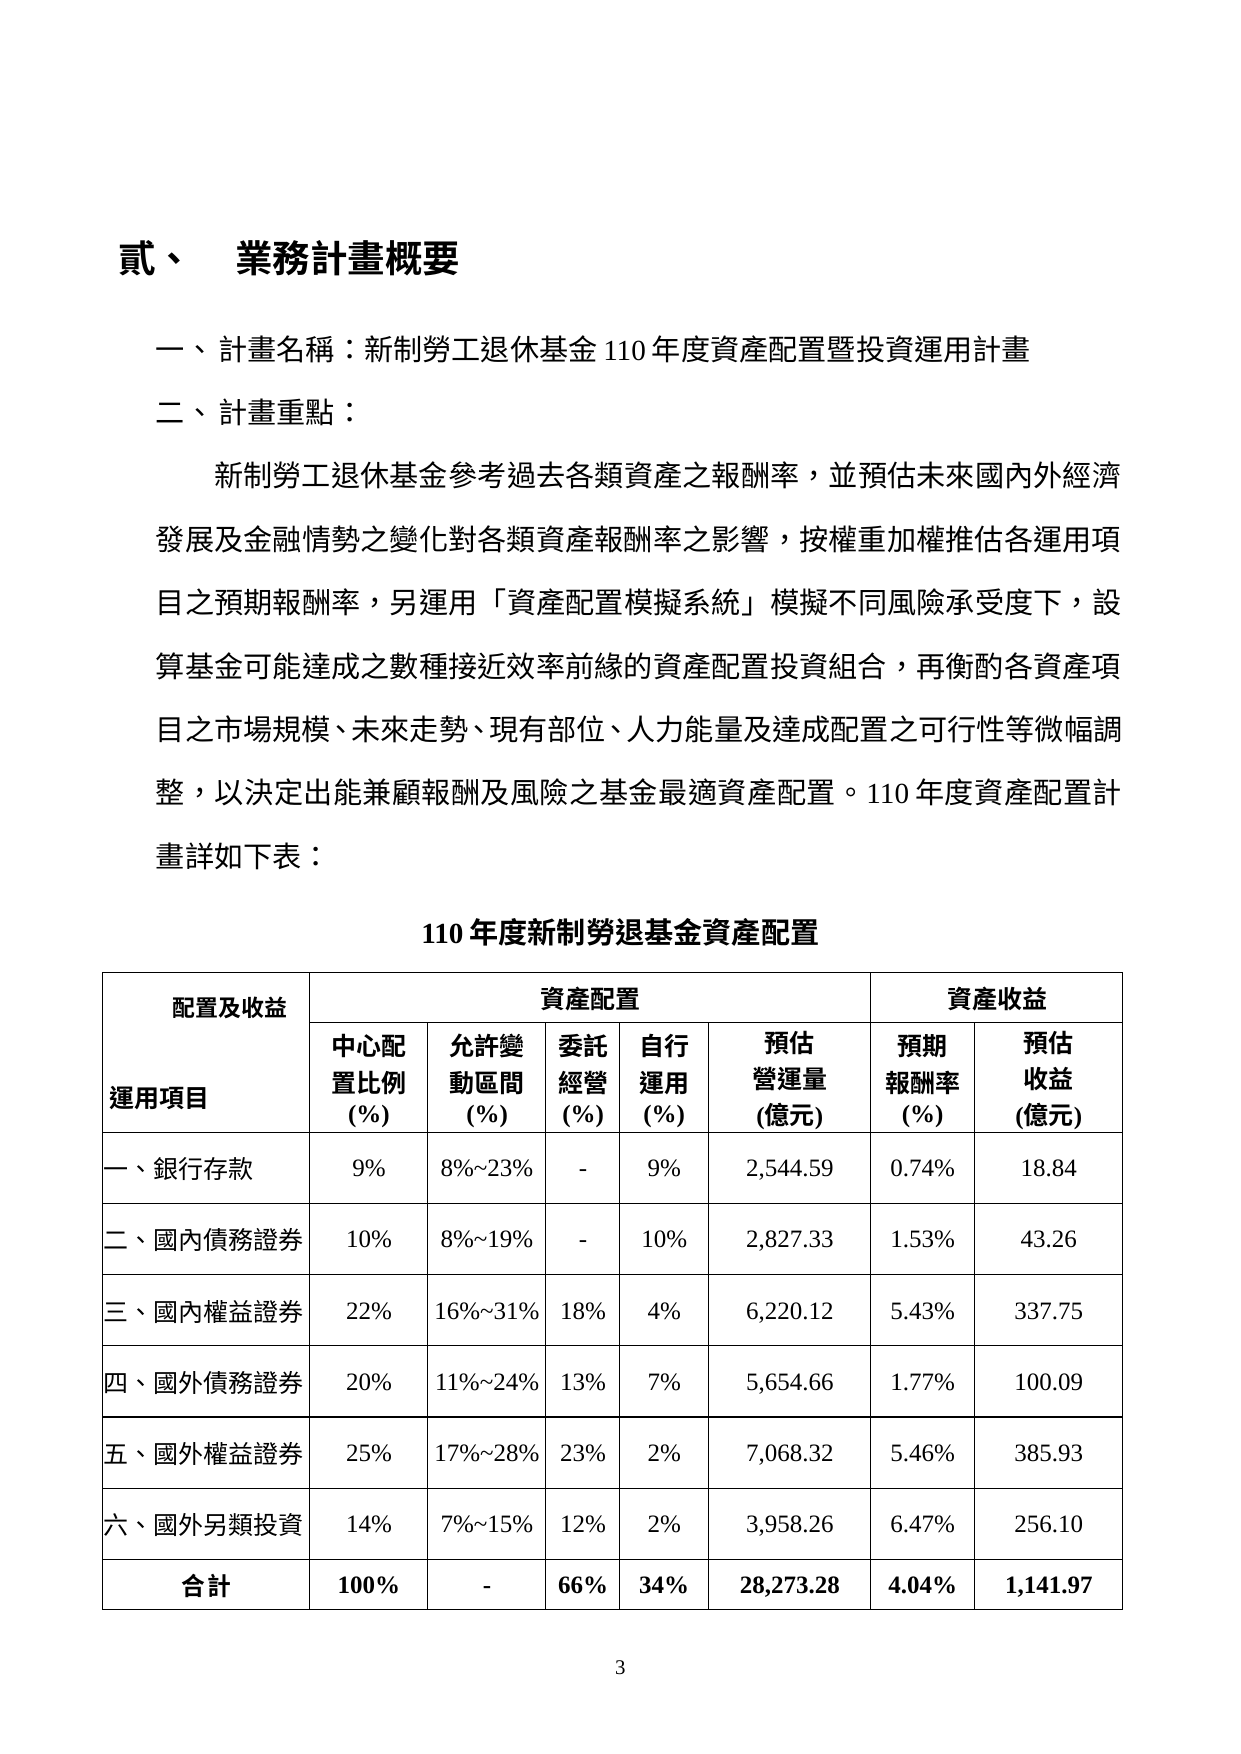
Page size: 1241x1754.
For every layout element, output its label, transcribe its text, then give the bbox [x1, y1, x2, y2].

table_cell 10% [310, 1204, 427, 1274]
table_cell 3,958.26 [709, 1489, 870, 1559]
table_cell 0.74% [871, 1133, 974, 1203]
table_cell 8%~23% [428, 1133, 545, 1203]
table_cell 43.26 [975, 1204, 1122, 1274]
table_cell 四、國外債務證券 [103, 1346, 309, 1416]
text 新制勞工退休基金參考過去各類資產之報酬率，並預估未來國內外經濟發展及金融情勢之變化對各類資產報酬率之影響，按權重加權推估各運用項目之預期報酬率，另運用「資產配置模擬系統」模擬不同風險承受度下，設算基金可能達成之數種接近效率前緣的資產配置投資組合，再衡酌各資產項目之市場規模、未來走勢、現有部位、人力能量及達成配置之可行性等微幅調整，以決定出能兼顧報酬及風險之基金最適資產配置。110年度資產配置計畫詳如下表： [156, 453, 1122, 876]
table_cell 25% [310, 1418, 427, 1487]
table_cell 7%~15% [428, 1489, 545, 1559]
table_cell 1,141.97 [975, 1560, 1122, 1609]
table_cell 六、國外另類投資 [103, 1489, 309, 1559]
table_cell 2,544.59 [709, 1133, 870, 1203]
table_cell 100.09 [975, 1346, 1122, 1416]
table_cell 17%~28% [428, 1418, 545, 1487]
table_cell 二、國內債務證券 [103, 1204, 309, 1274]
text 110年度新制勞退基金資產配置 [118, 897, 1122, 955]
table_cell 5.46% [871, 1418, 974, 1487]
table_cell 11%~24% [428, 1346, 545, 1416]
table_header 資產配置 [310, 973, 870, 1022]
table_cell 337.75 [975, 1275, 1122, 1345]
table_cell 中心配 置比例 (%) [310, 1023, 427, 1132]
table_cell 22% [310, 1275, 427, 1345]
table_cell 4.04% [871, 1560, 974, 1609]
table_cell 18.84 [975, 1133, 1122, 1203]
table_cell 允許變 動區間 (%) [428, 1023, 545, 1132]
table_cell 4% [620, 1275, 708, 1345]
table_cell 12% [546, 1489, 619, 1559]
table_cell 23% [546, 1418, 619, 1487]
table_cell 66% [546, 1560, 619, 1609]
table_cell 5,654.66 [709, 1346, 870, 1416]
table_cell 100% [310, 1560, 427, 1609]
table_cell 6.47% [871, 1489, 974, 1559]
table_cell 7% [620, 1346, 708, 1416]
table_cell - [428, 1560, 545, 1609]
table_cell 預估 營運量 (億元) [709, 1023, 870, 1132]
table_cell 2,827.33 [709, 1204, 870, 1274]
table_cell 三、國內權益證券 [103, 1275, 309, 1345]
list 業務計畫概要 [118, 229, 1122, 283]
table_cell 2% [620, 1418, 708, 1487]
table_cell 委託 經營 (%) [546, 1023, 619, 1132]
table_cell 6,220.12 [709, 1275, 870, 1345]
table_cell 預期 報酬率 (%) [871, 1023, 974, 1132]
table_cell 16%~31% [428, 1275, 545, 1345]
table_header 配置及收益 運用項目 [103, 973, 309, 1132]
table_cell 256.10 [975, 1489, 1122, 1559]
table_cell 1.53% [871, 1204, 974, 1274]
table_cell 13% [546, 1346, 619, 1416]
table_cell 34% [620, 1560, 708, 1609]
table_cell 18% [546, 1275, 619, 1345]
table_header 資產收益 [871, 973, 1122, 1022]
table_cell 合計 [103, 1560, 309, 1609]
table_cell 7,068.32 [709, 1418, 870, 1487]
table_cell 五、國外權益證券 [103, 1418, 309, 1487]
list 計畫名稱：新制勞工退休基金110年度資產配置暨投資運用計畫 [156, 326, 1122, 368]
table_cell - [546, 1204, 619, 1274]
table_cell 一、銀行存款 [103, 1133, 309, 1203]
table_cell 9% [310, 1133, 427, 1203]
table_cell 預估 收益 (億元) [975, 1023, 1122, 1132]
table_cell 28,273.28 [709, 1560, 870, 1609]
table_cell - [546, 1133, 619, 1203]
table_cell 9% [620, 1133, 708, 1203]
table_cell 8%~19% [428, 1204, 545, 1274]
table_cell 14% [310, 1489, 427, 1559]
table_cell 1.77% [871, 1346, 974, 1416]
table_cell 5.43% [871, 1275, 974, 1345]
list 計畫重點： [156, 389, 1122, 432]
table_cell 20% [310, 1346, 427, 1416]
table_cell 自行 運用 (%) [620, 1023, 708, 1132]
table_cell 10% [620, 1204, 708, 1274]
table_cell 385.93 [975, 1418, 1122, 1487]
table_cell 2% [620, 1489, 708, 1559]
